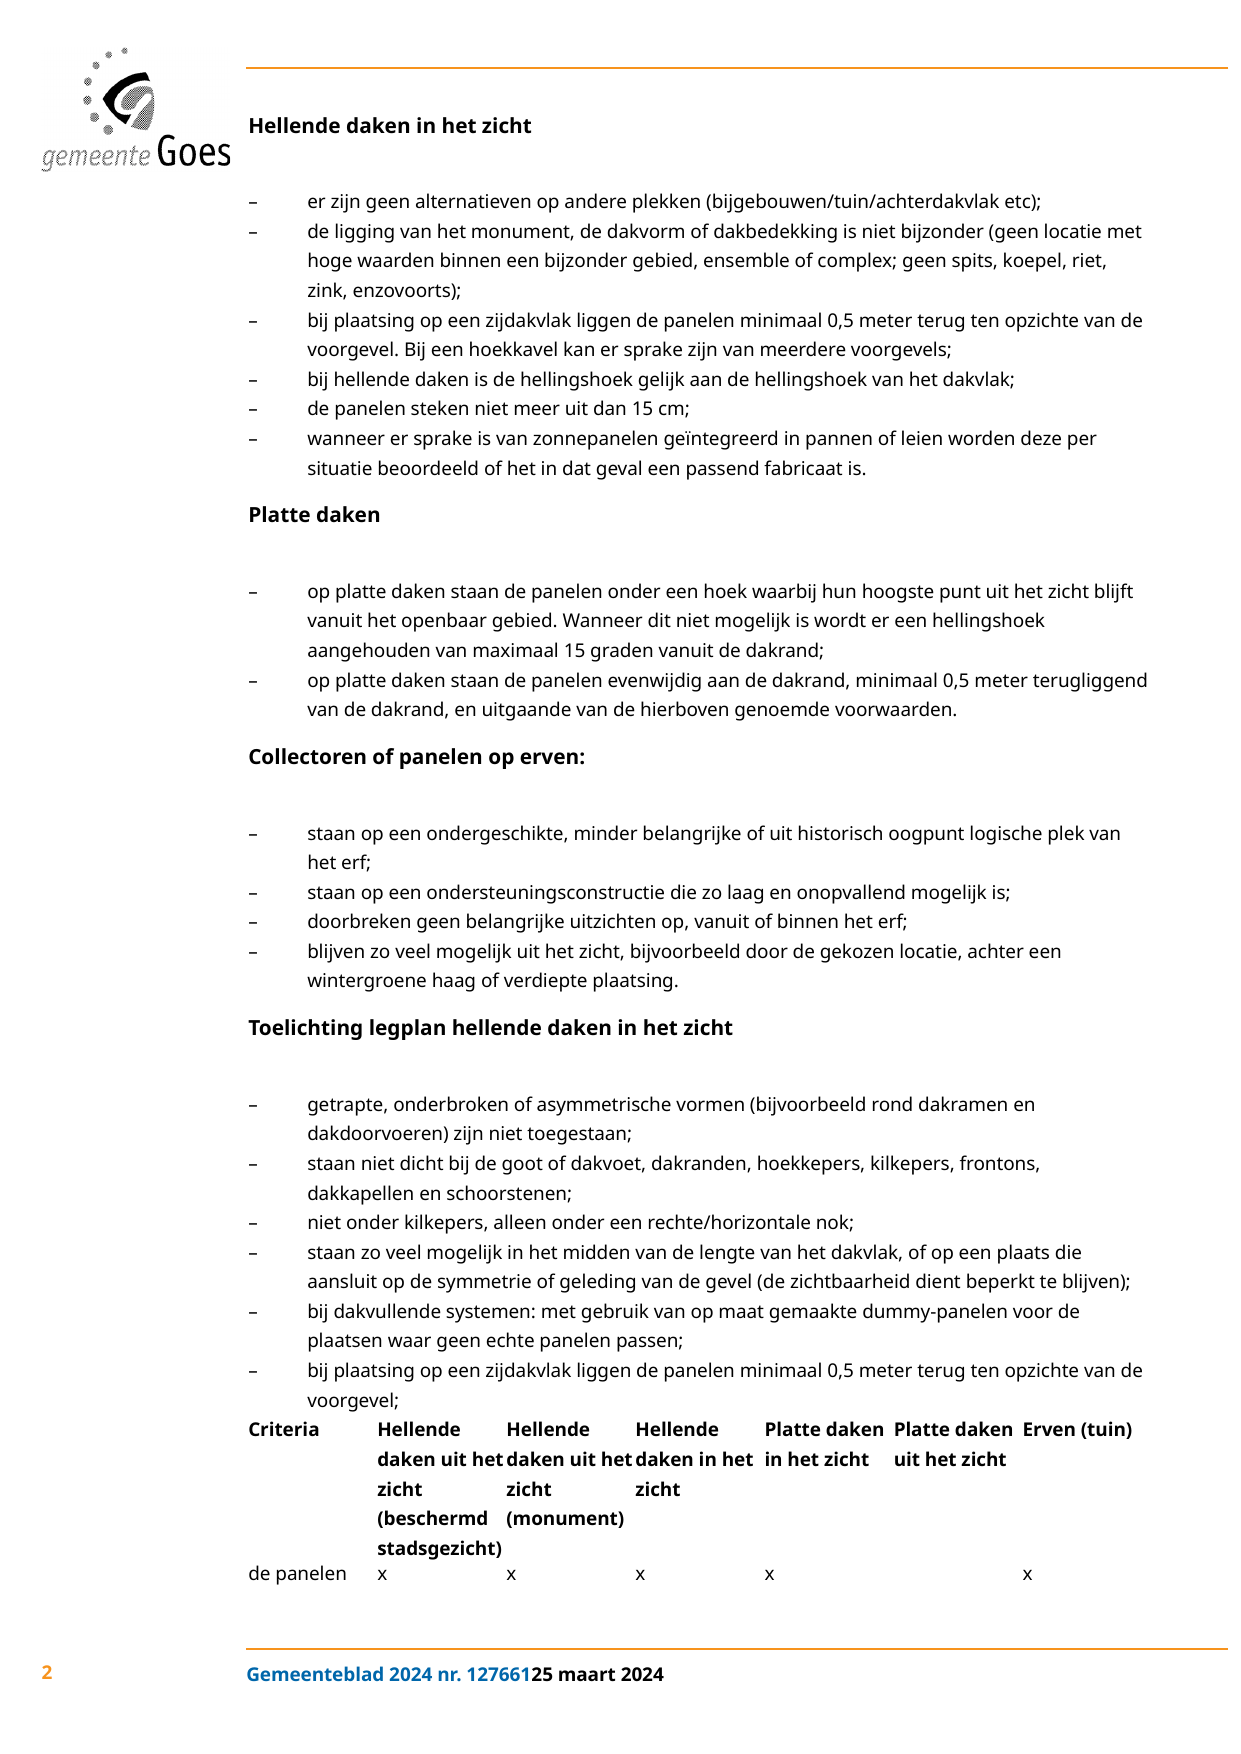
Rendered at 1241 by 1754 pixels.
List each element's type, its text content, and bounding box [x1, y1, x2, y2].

table_header Criteria [248, 1417, 377, 1561]
list staan zo veel mogelijk in het midden van de lengte van het dakvlak, of op een plaats die aansluit op de symmetrie of geleding van de gevel (de zichtbaarheid dient beperkt te blijven); [248, 1239, 1152, 1294]
list de ligging van het monument, de dakvorm of dakbedekking is niet bijzonder (geen locatie met hoge waarden binnen een bijzonder gebied, ensemble of complex; geen spits, koepel, riet, zink, enzovoorts); [248, 218, 1152, 303]
list staan op een ondergeschikte, minder belangrijke of uit historisch oogpunt logische plek van het erf; [248, 820, 1152, 875]
text Hellende daken in het zicht [248, 111, 1152, 139]
table_cell x [506, 1561, 635, 1586]
list staan op een ondersteuningsconstructie die zo laag en onopvallend mogelijk is; [248, 879, 1152, 905]
list bij plaatsing op een zijdakvlak liggen de panelen minimaal 0,5 meter terug ten opzichte van de voorgevel. Bij een hoekkavel kan er sprake zijn van meerdere voorgevels; [248, 307, 1152, 362]
table_cell [894, 1561, 1022, 1586]
list er zijn geen alternatieven op andere plekken (bijgebouwen/tuin/achterdakvlak etc); [248, 188, 1152, 214]
list bij hellende daken is de hellingshoek gelijk aan de hellingshoek van het dakvlak; [248, 366, 1152, 392]
text Platte daken [248, 500, 1152, 529]
table_cell x [635, 1561, 764, 1586]
list op platte daken staan de panelen onder een hoek waarbij hun hoogste punt uit het zicht blijft vanuit het openbaar gebied. Wanneer dit niet mogelijk is wordt er een hellingshoek aangehouden van maximaal 15 graden vanuit de dakrand; [248, 578, 1152, 663]
table_cell de panelen [248, 1561, 377, 1586]
table_header Hellende daken uit het zicht (monument) [506, 1417, 635, 1561]
list op platte daken staan de panelen evenwijdig aan de dakrand, minimaal 0,5 meter terugliggend van de dakrand, en uitgaande van de hierboven genoemde voorwaarden. [248, 667, 1152, 722]
list wanneer er sprake is van zonnepanelen geïntegreerd in pannen of leien worden deze per situatie beoordeeld of het in dat geval een passend fabricaat is. [248, 425, 1152, 481]
text Collectoren of panelen op erven: [248, 742, 1152, 771]
table_header Hellende daken in het zicht [635, 1417, 764, 1561]
table_cell x [377, 1561, 506, 1586]
table_header Platte daken in het zicht [764, 1417, 893, 1561]
list blijven zo veel mogelijk uit het zicht, bijvoorbeeld door de gekozen locatie, achter een wintergroene haag of verdiepte plaatsing. [248, 938, 1152, 993]
table_header Hellende daken uit het zicht (beschermd stadsgezicht) [377, 1417, 506, 1561]
table_cell x [764, 1561, 893, 1586]
list getrapte, onderbroken of asymmetrische vormen (bijvoorbeeld rond dakramen en dakdoorvoeren) zijn niet toegestaan; [248, 1091, 1152, 1146]
table_header Platte daken uit het zicht [894, 1417, 1022, 1561]
list niet onder kilkepers, alleen onder een rechte/horizontale nok; [248, 1209, 1152, 1235]
table_cell x [1023, 1561, 1152, 1586]
text Toelichting legplan hellende daken in het zicht [248, 1013, 1152, 1042]
list doorbreken geen belangrijke uitzichten op, vanuit of binnen het erf; [248, 908, 1152, 934]
list bij dakvullende systemen: met gebruik van op maat gemaakte dummy-panelen voor de plaatsen waar geen echte panelen passen; [248, 1298, 1152, 1353]
table_header Erven (tuin) [1023, 1417, 1152, 1561]
list staan niet dicht bij de goot of dakvoet, dakranden, hoekkepers, kilkepers, frontons, dakkapellen en schoorstenen; [248, 1150, 1152, 1206]
list de panelen steken niet meer uit dan 15 cm; [248, 396, 1152, 421]
picture [41, 47, 231, 172]
list bij plaatsing op een zijdakvlak liggen de panelen minimaal 0,5 meter terug ten opzichte van de voorgevel; [248, 1357, 1152, 1413]
